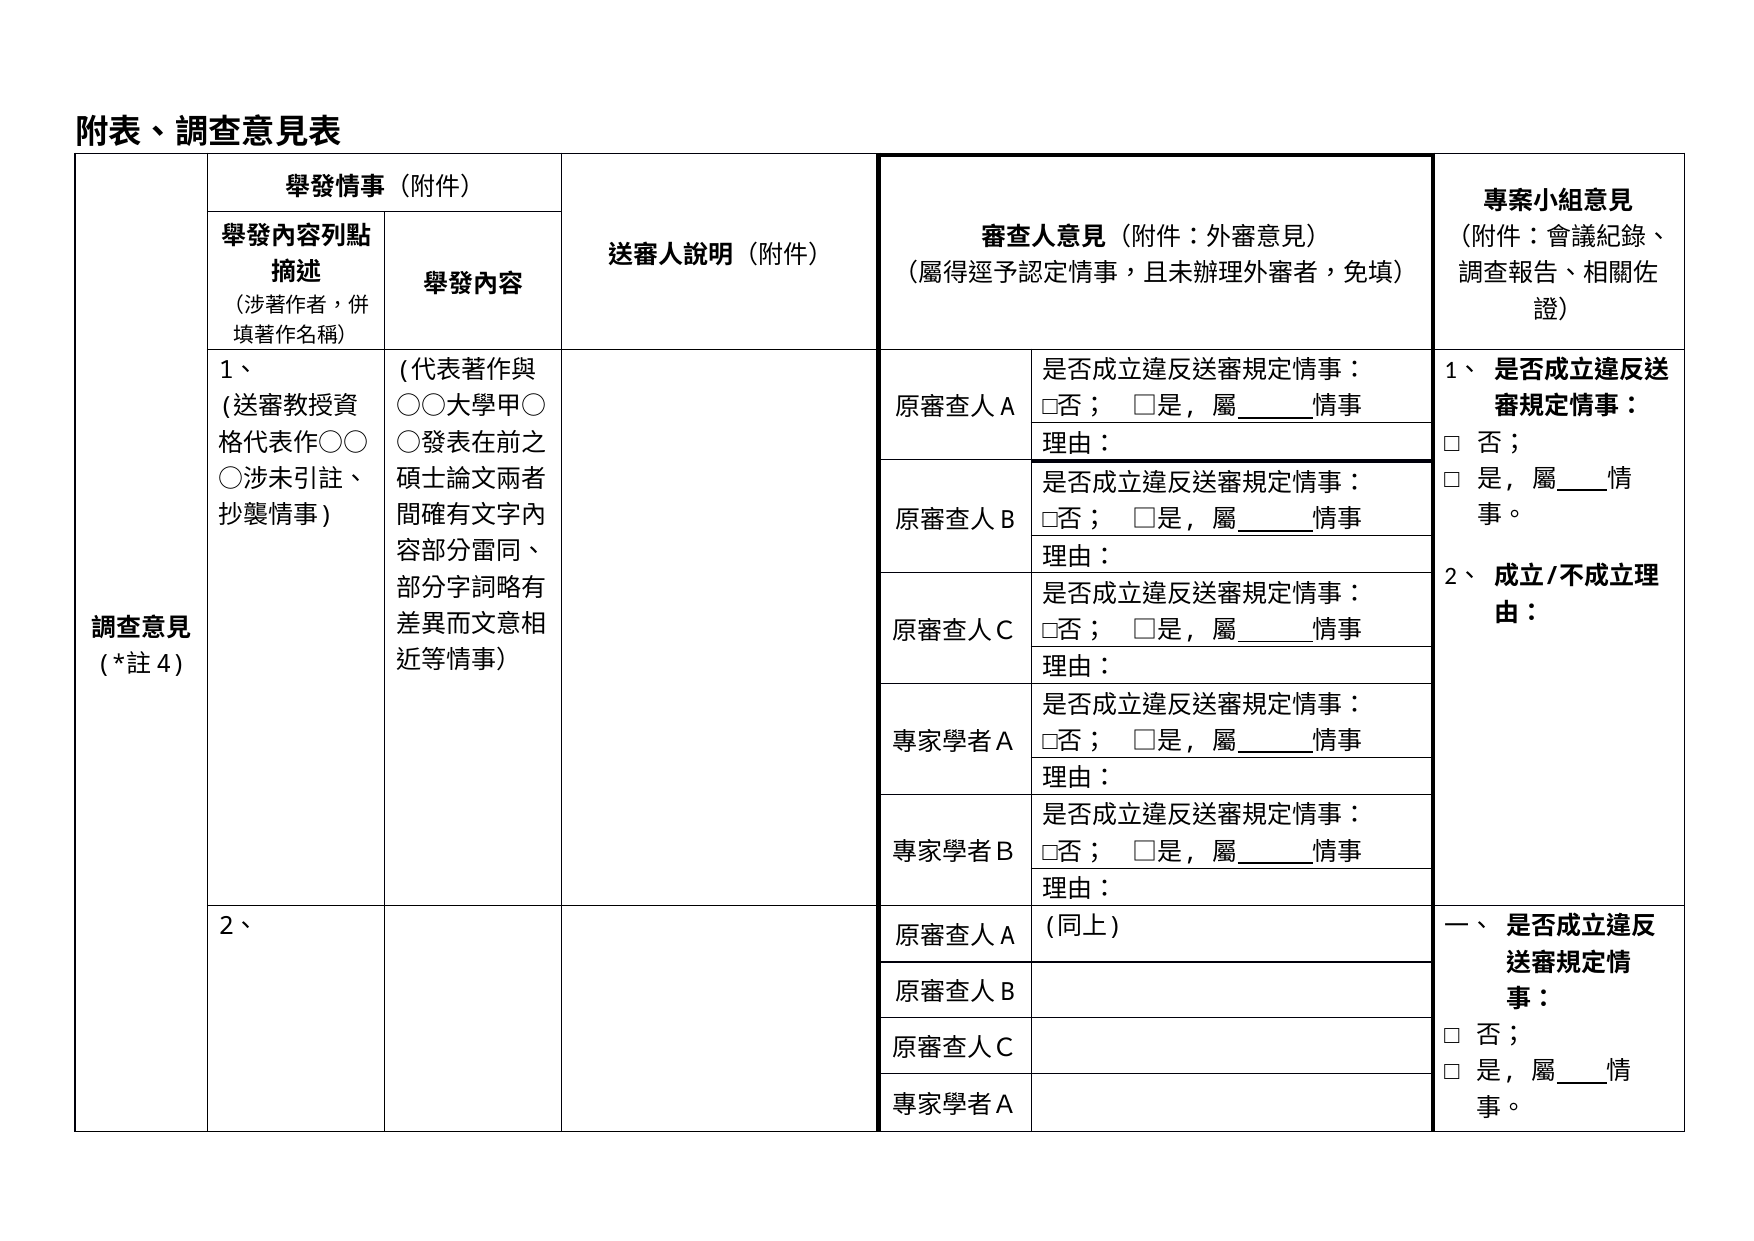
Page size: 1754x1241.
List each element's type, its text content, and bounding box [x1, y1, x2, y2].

table_header 送審人說明（附件） [562, 154, 876, 348]
table_cell 是否成立違反送審規定情事： □否； □是, 屬 情事 [1032, 350, 1431, 422]
table_cell 是否成立違反送審規定情事： □否； □是, 屬 情事 [1032, 795, 1431, 867]
table_cell 專家學者Ａ [881, 684, 1031, 794]
table_cell 原審查人A [881, 906, 1031, 961]
table_cell 原審查人Ｃ [881, 573, 1031, 683]
table_cell 舉發內容列點摘述 （涉著作者，併填著作名稱） [208, 212, 384, 348]
table_cell [562, 906, 876, 1131]
table_cell 是否成立違反送審規定情事： □否； □是, 屬 情事 [1032, 463, 1431, 535]
table_cell 原審查人Ｃ [881, 1018, 1031, 1073]
table_cell 理由： [1032, 869, 1431, 905]
table_cell [1032, 963, 1431, 1017]
table_cell 理由： [1032, 647, 1431, 683]
table_cell 專家學者Ｂ [881, 795, 1031, 905]
table_header 專案小組意見 （附件：會議紀錄、調查報告、相關佐證） [1435, 154, 1684, 348]
table_cell (同上) [1032, 906, 1431, 961]
table_header 調查意見 (*註4) [76, 154, 207, 1131]
table_cell 原審查人A [881, 350, 1031, 459]
table_header 審查人意見（附件：外審意見） （屬得逕予認定情事，且未辦理外審者，免填） [881, 157, 1431, 348]
table_cell 原審查人B [881, 963, 1031, 1017]
table_cell [562, 350, 876, 905]
text 附表、調查意見表 [75, 104, 1679, 153]
table_cell 1、 (送審教授資格代表作○○○涉未引註、抄襲情事) [208, 350, 384, 905]
table_cell 是否成立違反送審規定情事： □否； □是, 屬 情事 [1032, 573, 1431, 646]
table_cell 原審查人B [881, 460, 1031, 572]
table_cell [1032, 1074, 1431, 1131]
table_cell 一、 是否成立違反送審規定情事： □ 否； □ 是, 屬 情事。 [1435, 906, 1684, 1131]
table_cell 理由： [1032, 423, 1431, 459]
table_header 舉發情事（附件） [208, 154, 561, 211]
table_cell [385, 906, 561, 1131]
table_cell 舉發內容 [385, 212, 561, 348]
table_cell 理由： [1032, 758, 1431, 794]
table_cell (代表著作與○○大學甲○○發表在前之碩士論文兩者間確有文字內容部分雷同、部分字詞略有差異而文意相近等情事） [385, 350, 561, 905]
table_cell 專家學者Ａ [881, 1074, 1031, 1131]
table_cell 是否成立違反送審規定情事： 否； 是, 屬 情事。 成立/不成立理由： [1435, 350, 1684, 905]
table_cell 理由： [1032, 536, 1431, 572]
table_cell 2、 [208, 906, 384, 1131]
table_cell [1032, 1018, 1431, 1073]
table_cell 是否成立違反送審規定情事： □否； □是, 屬 情事 [1032, 684, 1431, 757]
